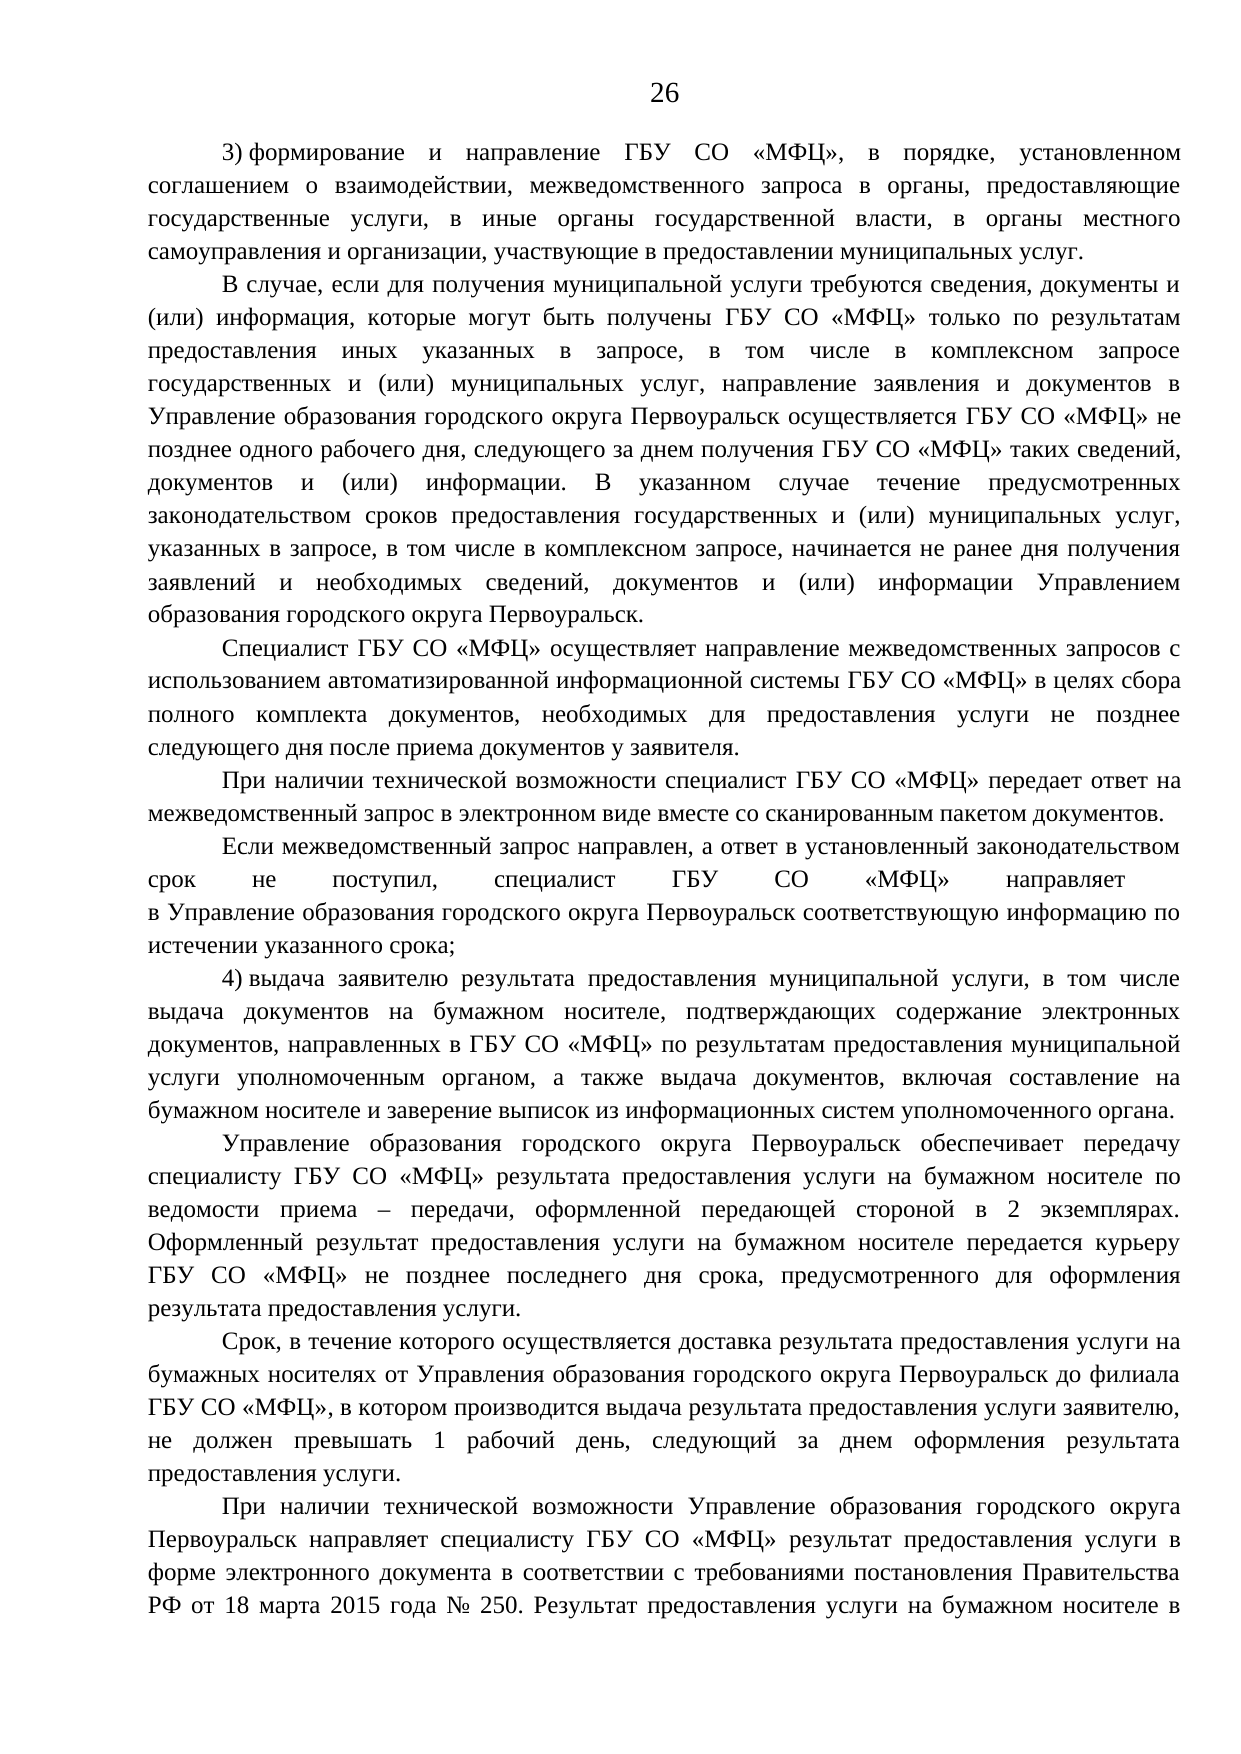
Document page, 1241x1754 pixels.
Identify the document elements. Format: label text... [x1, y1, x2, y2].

text 4) выдача заявителю результата предоставления муниципальной услуги, в том числе выдача документов на бумажном носителе, подтверждающих содержание электронных документов, направленных в ГБУ СО «МФЦ» по результатам предоставления муниципальной услуги уполномоченным органом, а также выдача документов, включая составление на бумажном носителе и заверение выписок из информационных систем уполномоченного органа. [148, 963, 1181, 1124]
text Специалист ГБУ СО «МФЦ» осуществляет направление межведомственных запросов с использованием автоматизированной информационной системы ГБУ СО «МФЦ» в целях сбора полного комплекта документов, необходимых для предоставления услуги не позднее следующего дня после приема документов у заявителя. [148, 633, 1181, 760]
text Срок, в течение которого осуществляется доставка результата предоставления услуги на бумажных носителях от Управления образования городского округа Первоуральск до филиала ГБУ СО «МФЦ», в котором производится выдача результата предоставления услуги заявителю, не должен превышать 1 рабочий день, следующий за днем оформления результата предоставления услуги. [148, 1326, 1181, 1487]
text При наличии технической возможности Управление образования городского округа Первоуральск направляет специалисту ГБУ СО «МФЦ» результат предоставления услуги в форме электронного документа в соответствии с требованиями постановления Правительства РФ от 18 марта 2015 года № 250. Результат предоставления услуги на бумажном носителе в [148, 1491, 1181, 1619]
text Управление образования городского округа Первоуральск обеспечивает передачу специалисту ГБУ СО «МФЦ» результата предоставления услуги на бумажном носителе по ведомости приема – передачи, оформленной передающей стороной в 2 экземплярах. Оформленный результат предоставления услуги на бумажном носителе передается курьеру ГБУ СО «МФЦ» не позднее последнего дня срока, предусмотренного для оформления результата предоставления услуги. [148, 1128, 1181, 1322]
text Если межведомственный запрос направлен, а ответ в установленный законодательством срок не поступил, специалист ГБУ СО «МФЦ» направляет в Управление образования городского округа Первоуральск соответствующую информацию по истечении указанного срока; [148, 831, 1181, 958]
text При наличии технической возможности специалист ГБУ СО «МФЦ» передает ответ на межведомственный запрос в электронном виде вместе со сканированным пакетом документов. [148, 765, 1181, 826]
text 3) формирование и направление ГБУ СО «МФЦ», в порядке, установленном соглашением о взаимодействии, межведомственного запроса в органы, предоставляющие государственные услуги, в иные органы государственной власти, в органы местного самоуправления и организации, участвующие в предоставлении муниципальных услуг. [148, 137, 1181, 265]
text В случае, если для получения муниципальной услуги требуются сведения, документы и (или) информация, которые могут быть получены ГБУ СО «МФЦ» только по результатам предоставления иных указанных в запросе, в том числе в комплексном запросе государственных и (или) муниципальных услуг, направление заявления и документов в Управление образования городского округа Первоуральск осуществляется ГБУ СО «МФЦ» не позднее одного рабочего дня, следующего за днем получения ГБУ СО «МФЦ» таких сведений, документов и (или) информации. В указанном случае течение предусмотренных законодательством сроков предоставления государственных и (или) муниципальных услуг, указанных в запросе, в том числе в комплексном запросе, начинается не ранее дня получения заявлений и необходимых сведений, документов и (или) информации Управлением образования городского округа Первоуральск. [148, 269, 1181, 628]
